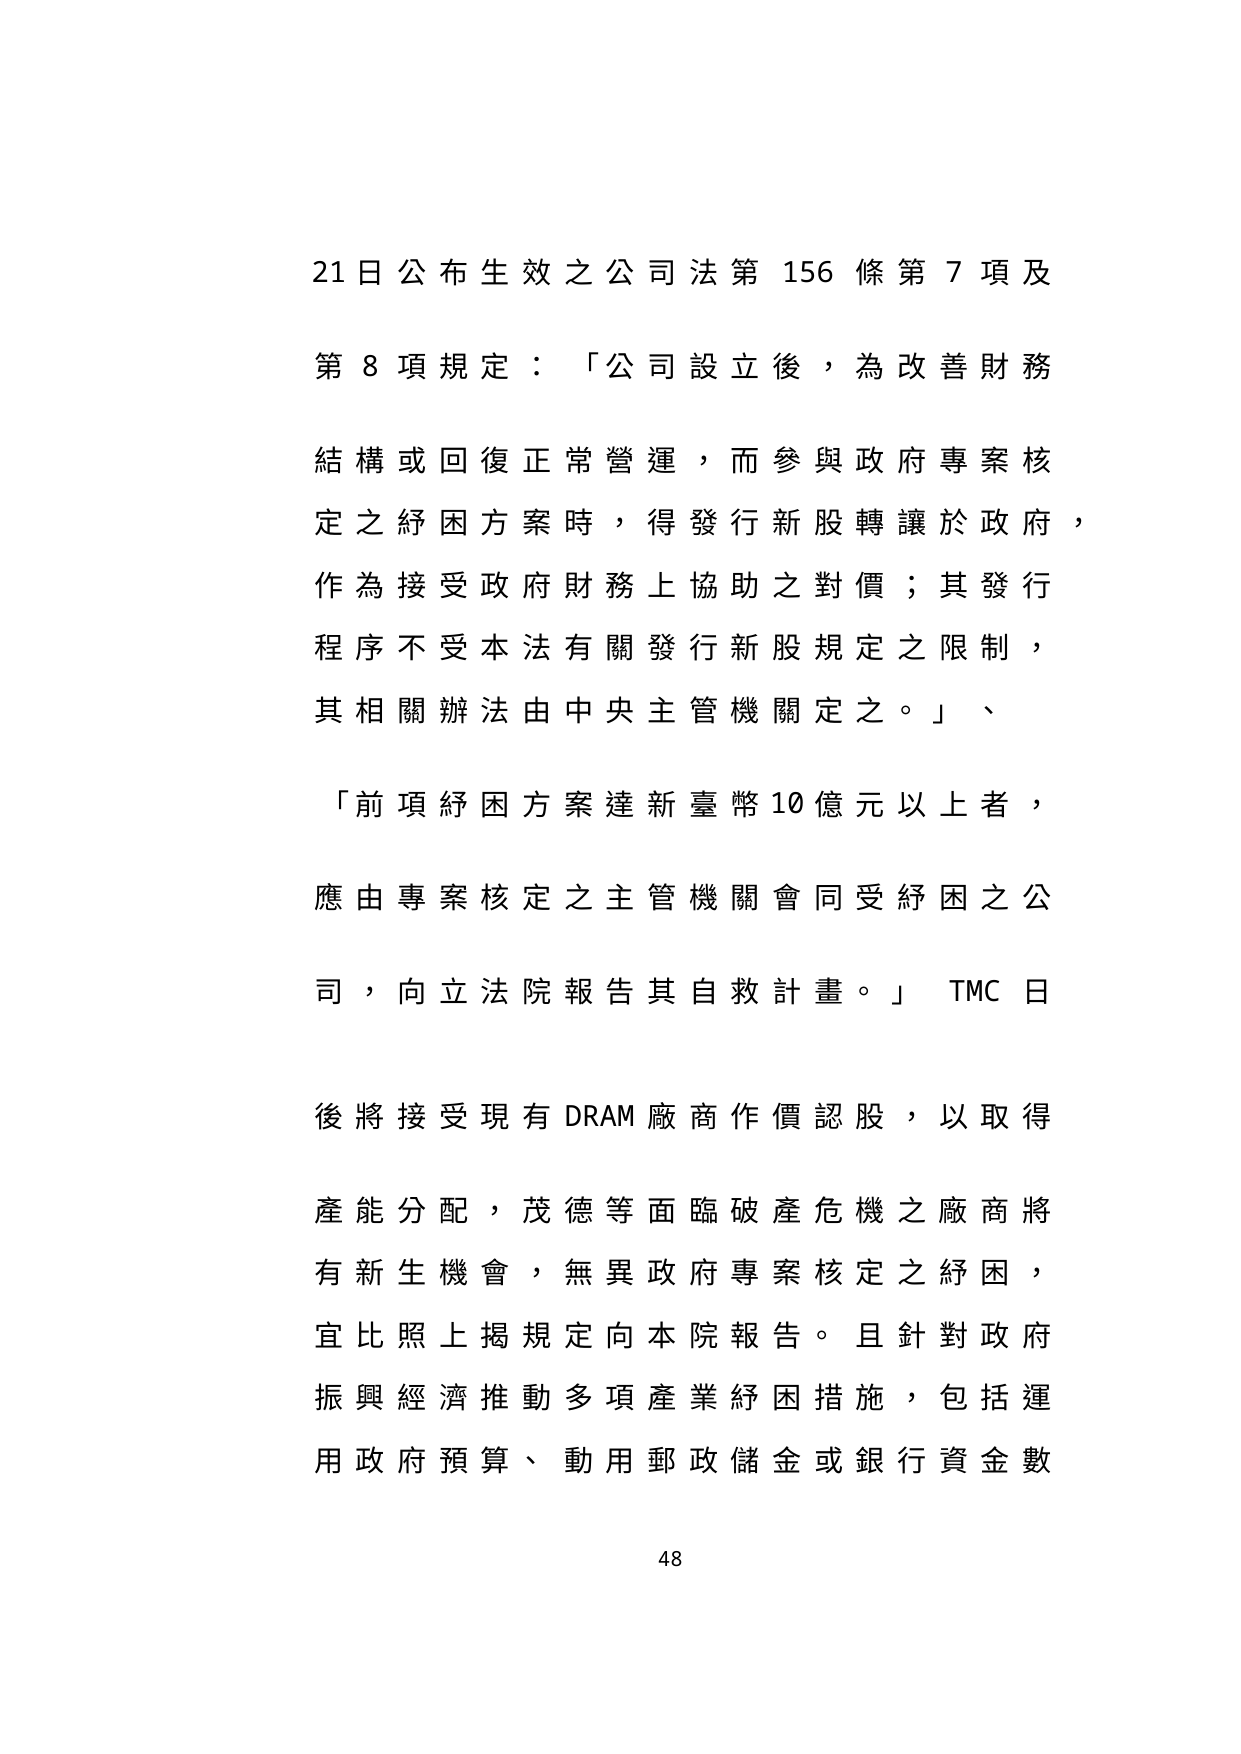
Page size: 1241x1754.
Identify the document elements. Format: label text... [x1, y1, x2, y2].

text 依公司法新規定，紓困方案達新臺幣10億元以上者，應向立法院報告：依98年1月21日公布生效之公司法第156條第7項及第8項規定：「公司設立後，為改善財務結構或回復正常營運，而參與政府專案核定之紓困方案時，得發行新股轉讓於政府，作為接受政府財務上協助之對價；其發行程序不受本法有關發行新股規定之限制，其相關辦法由中央主管機關定之。」、「前項紓困方案達新臺幣10億元以上者，應由專案核定之主管機關會同受紓困之公司，向立法院報告其自救計畫。」TMC日後將接受現有DRAM廠商作價認股，以取得產能分配，茂德等面臨破產危機之廠商將有新生機會，無異政府專案核定之紓困，宜比照上揭規定向本院報告。且針對政府振興經濟推動多項產業紓困措施，包括運用政府預算、動用郵政儲金或銀行資金數千億元，惟行政院迄未訂定政府紓困標準，亦無政策目標與風險評估，立法院更無所悉，已失國會職能。政府對各產業之紓困措施有無整體評估與規劃，是否獨厚特定產業，國會基於監督職權，民進黨已提案成立「政府協助產業經營措施監督委員會」，以監督政府紓困措施，行政院各項紓困措施應先向立法院提出報告，交付該委員會先行審議並提出建議。案經本院98年1月12日第7屆第2會期第17次會議決議：「本案交付黨團協商，並由國民黨黨團、民進黨黨團共同負責召集協商。」 [242, 229, 1058, 1479]
